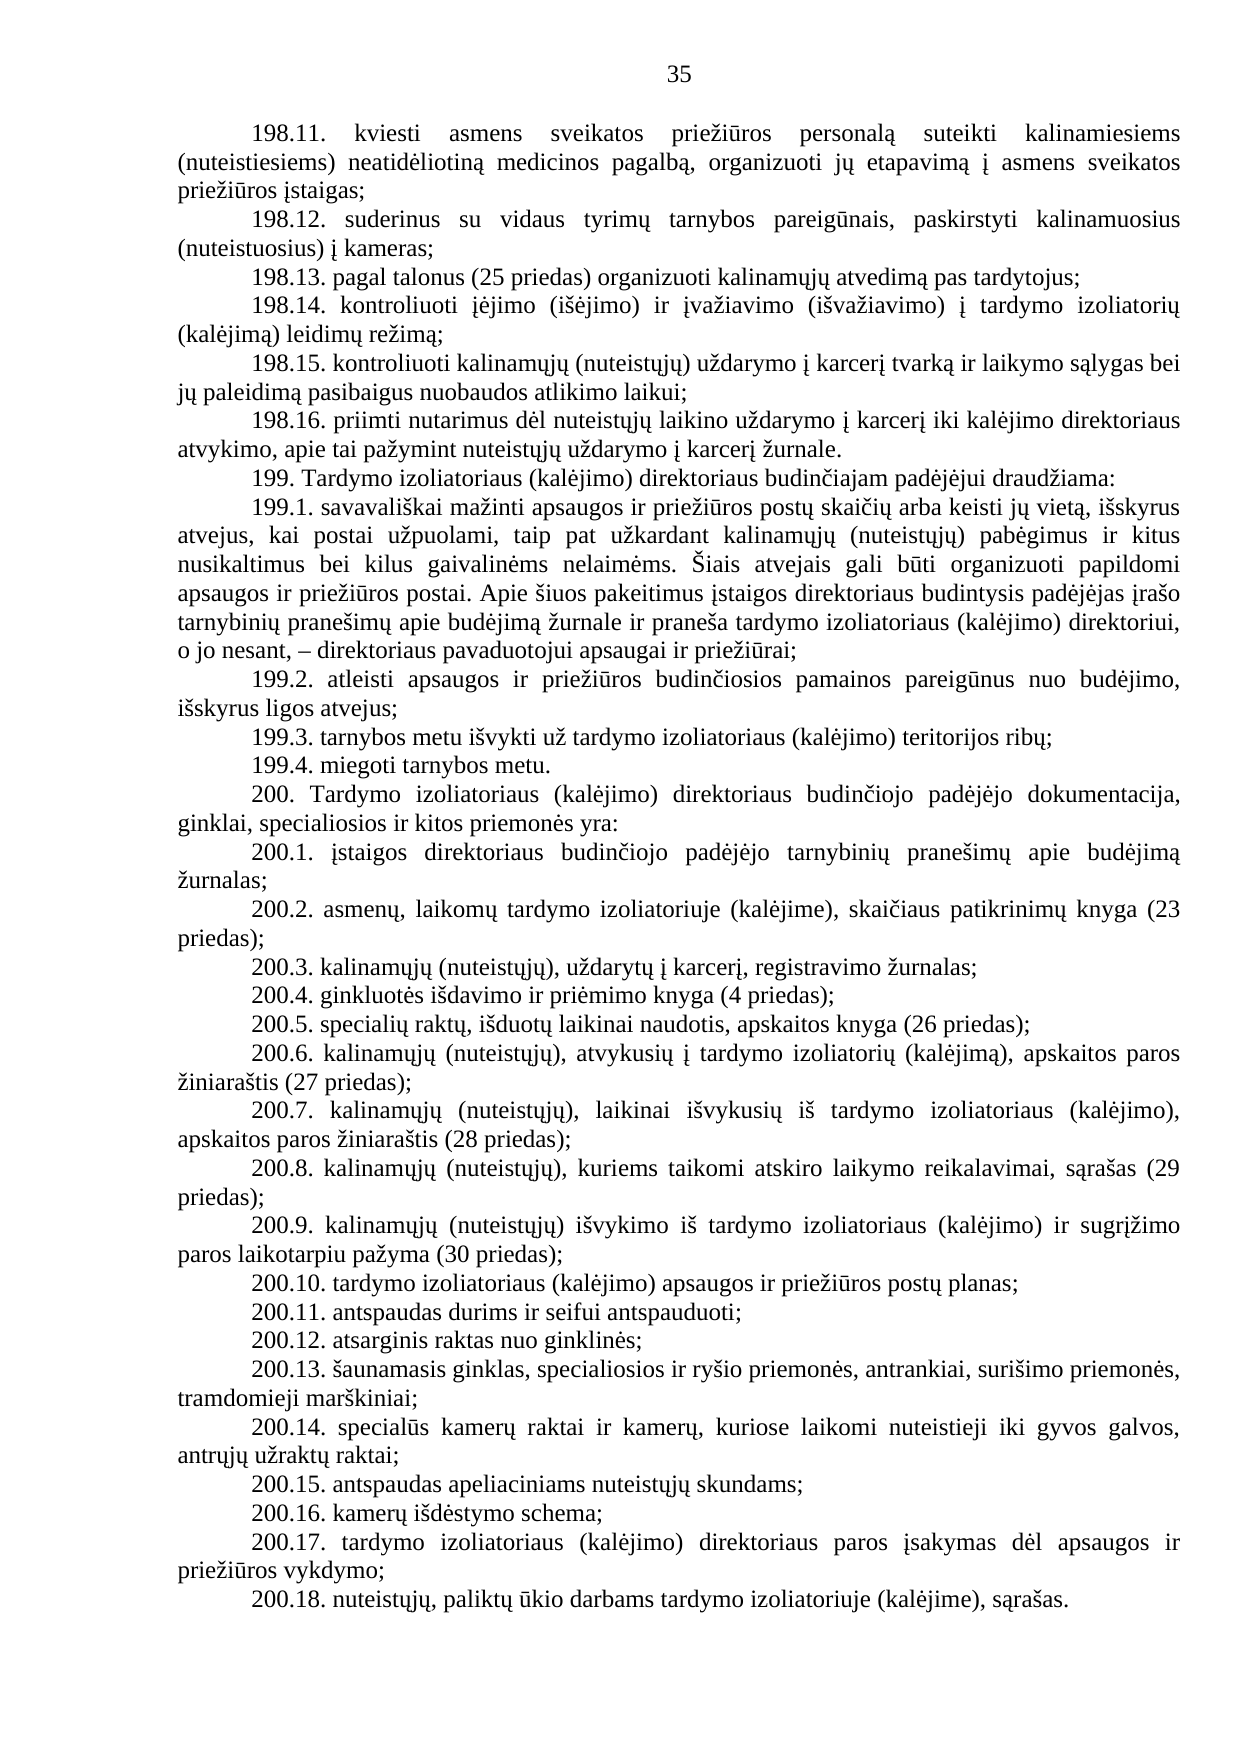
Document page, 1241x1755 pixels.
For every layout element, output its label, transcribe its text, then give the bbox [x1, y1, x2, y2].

text 200.1. įstaigos direktoriaus budinčiojo padėjėjo tarnybinių pranešimų apie budėjimą žurnalas; [177, 837, 1181, 894]
text 200.18. nuteistųjų, paliktų ūkio darbams tardymo izoliatoriuje (kalėjime), sąrašas. [177, 1584, 1181, 1613]
text 200.5. specialių raktų, išduotų laikinai naudotis, apskaitos knyga (26 priedas); [177, 1009, 1181, 1038]
text 200.15. antspaudas apeliaciniams nuteistųjų skundams; [177, 1469, 1181, 1498]
text 198.11. kviesti asmens sveikatos priežiūros personalą suteikti kalinamiesiems (nuteistiesiems) neatidėliotiną medicinos pagalbą, organizuoti jų etapavimą į asmens sveikatos priežiūros įstaigas; [177, 118, 1181, 204]
text 200.6. kalinamųjų (nuteistųjų), atvykusių į tardymo izoliatorių (kalėjimą), apskaitos paros žiniaraštis (27 priedas); [177, 1038, 1181, 1096]
text 199. Tardymo izoliatoriaus (kalėjimo) direktoriaus budinčiajam padėjėjui draudžiama: [177, 463, 1181, 492]
text 198.16. priimti nutarimus dėl nuteistųjų laikino uždarymo į karcerį iki kalėjimo direktoriaus atvykimo, apie tai pažymint nuteistųjų uždarymo į karcerį žurnale. [177, 406, 1181, 463]
text 199.2. atleisti apsaugos ir priežiūros budinčiosios pamainos pareigūnus nuo budėjimo, išskyrus ligos atvejus; [177, 664, 1181, 722]
text 200.12. atsarginis raktas nuo ginklinės; [177, 1326, 1181, 1354]
text 200.11. antspaudas durims ir seifui antspauduoti; [177, 1297, 1181, 1326]
text 199.1. savavališkai mažinti apsaugos ir priežiūros postų skaičių arba keisti jų vietą, išskyrus atvejus, kai postai užpuolami, taip pat užkardant kalinamųjų (nuteistųjų) pabėgimus ir kitus nusikaltimus bei kilus gaivalinėms nelaimėms. Šiais atvejais gali būti organizuoti papildomi apsaugos ir priežiūros postai. Apie šiuos pakeitimus įstaigos direktoriaus budintysis padėjėjas įrašo tarnybinių pranešimų apie budėjimą žurnale ir praneša tardymo izoliatoriaus (kalėjimo) direktoriui, o jo nesant, – direktoriaus pavaduotojui apsaugai ir priežiūrai; [177, 492, 1181, 664]
text 200.3. kalinamųjų (nuteistųjų), uždarytų į karcerį, registravimo žurnalas; [177, 952, 1181, 981]
text 199.4. miegoti tarnybos metu. [177, 751, 1181, 779]
text 200.9. kalinamųjų (nuteistųjų) išvykimo iš tardymo izoliatoriaus (kalėjimo) ir sugrįžimo paros laikotarpiu pažyma (30 priedas); [177, 1211, 1181, 1268]
text 198.14. kontroliuoti įėjimo (išėjimo) ir įvažiavimo (išvažiavimo) į tardymo izoliatorių (kalėjimą) leidimų režimą; [177, 291, 1181, 348]
text 200.17. tardymo izoliatoriaus (kalėjimo) direktoriaus paros įsakymas dėl apsaugos ir priežiūros vykdymo; [177, 1527, 1181, 1584]
text 200.16. kamerų išdėstymo schema; [177, 1498, 1181, 1527]
text 200.2. asmenų, laikomų tardymo izoliatoriuje (kalėjime), skaičiaus patikrinimų knyga (23 priedas); [177, 894, 1181, 952]
text 200.13. šaunamasis ginklas, specialiosios ir ryšio priemonės, antrankiai, surišimo priemonės, tramdomieji marškiniai; [177, 1354, 1181, 1412]
text 200.7. kalinamųjų (nuteistųjų), laikinai išvykusių iš tardymo izoliatoriaus (kalėjimo), apskaitos paros žiniaraštis (28 priedas); [177, 1096, 1181, 1153]
text 200.10. tardymo izoliatoriaus (kalėjimo) apsaugos ir priežiūros postų planas; [177, 1268, 1181, 1297]
text 200.8. kalinamųjų (nuteistųjų), kuriems taikomi atskiro laikymo reikalavimai, sąrašas (29 priedas); [177, 1153, 1181, 1211]
text 198.13. pagal talonus (25 priedas) organizuoti kalinamųjų atvedimą pas tardytojus; [177, 262, 1181, 291]
text 199.3. tarnybos metu išvykti už tardymo izoliatoriaus (kalėjimo) teritorijos ribų; [177, 722, 1181, 751]
text 200.4. ginkluotės išdavimo ir priėmimo knyga (4 priedas); [177, 981, 1181, 1009]
text 198.15. kontroliuoti kalinamųjų (nuteistųjų) uždarymo į karcerį tvarką ir laikymo sąlygas bei jų paleidimą pasibaigus nuobaudos atlikimo laikui; [177, 348, 1181, 406]
text 198.12. suderinus su vidaus tyrimų tarnybos pareigūnais, paskirstyti kalinamuosius (nuteistuosius) į kameras; [177, 204, 1181, 262]
text 200.14. specialūs kamerų raktai ir kamerų, kuriose laikomi nuteistieji iki gyvos galvos, antrųjų užraktų raktai; [177, 1412, 1181, 1469]
text 200. Tardymo izoliatoriaus (kalėjimo) direktoriaus budinčiojo padėjėjo dokumentacija, ginklai, specialiosios ir kitos priemonės yra: [177, 779, 1181, 837]
